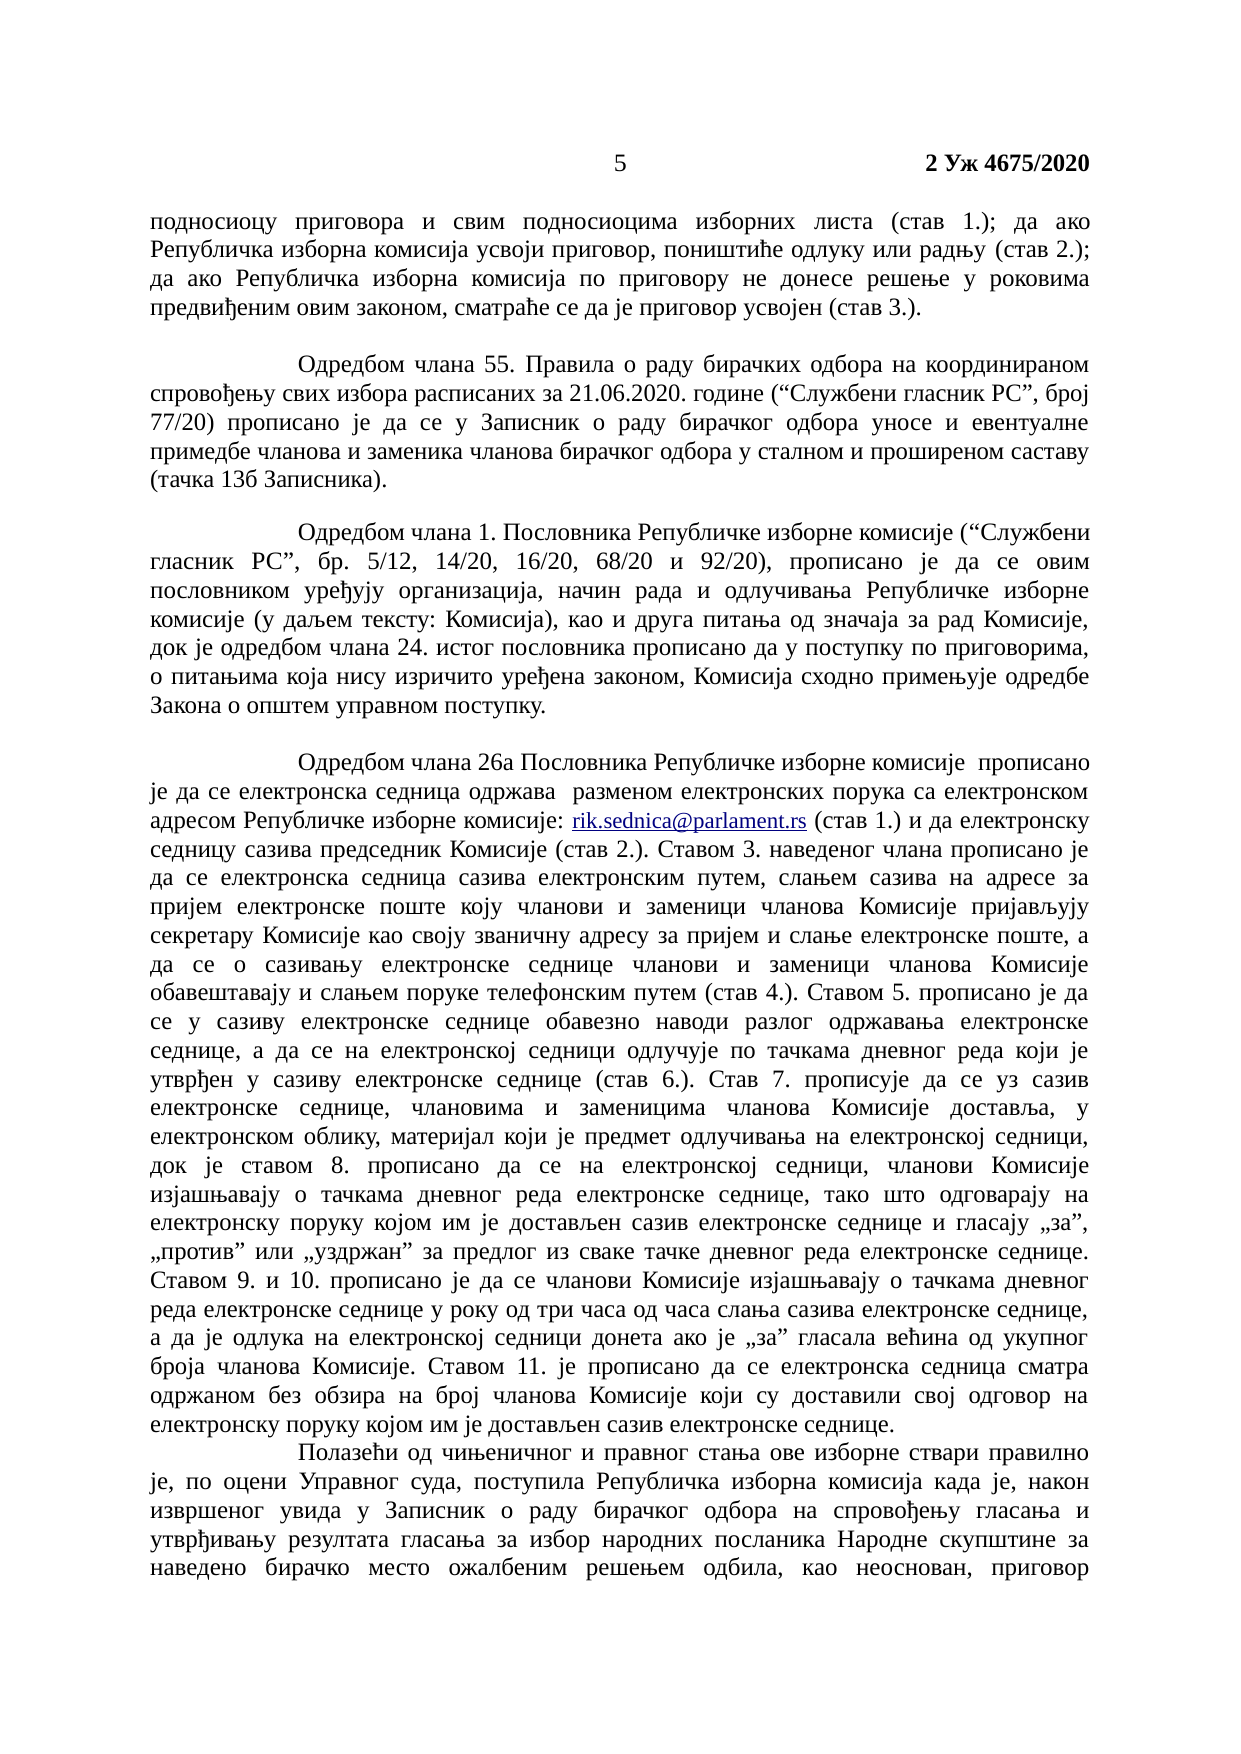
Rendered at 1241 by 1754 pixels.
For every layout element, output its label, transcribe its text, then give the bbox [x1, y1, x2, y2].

text Полазећи од чињеничног и правног стања ове изборне ствари правилно је, по оцени Управног суда, поступила Републичка изборна комисија када је, након извршеног увида у Записник о раду бирачког одбора на спровођењу гласања и утврђивању резултата гласања за избор народних посланика Народне скупштине за наведено бирачко место ожалбеним решењем одбила, као неоснован, приговор [150, 1437, 1090, 1581]
text подносиоцу приговора и свим подносиоцима изборних листа (став 1.); да ако Републичка изборна комисија усвоји приговор, поништиће одлуку или радњу (став 2.); да ако Републичка изборна комисија по приговору не донесе решење у роковима предвиђеним овим законом, сматраће се да је приговор усвојен (став 3.). [150, 206, 1090, 321]
text Одредбом члана 1. Пословника Републичке изборне комисије (“Службени гласник РС”, бр. 5/12, 14/20, 16/20, 68/20 и 92/20), прописано је да се овим пословником уређују организација, начин рада и одлучивања Републичке изборне комисије (у даљем тексту: Комисија), као и друга питања од значаја за рад Комисије, док је одредбом члана 24. истог пословника прописано да у поступку по приговорима, о питањима која нису изричито уређена законом, Комисија сходно примењује одредбе Закона о општем управном поступку. [150, 517, 1090, 719]
text Одредбом члана 55. Правила о раду бирачких одбора на координираном спровођењу свих избора расписаних за 21.06.2020. године (“Службени гласник РС”, број 77/20) прописано је да се у Записник о раду бирачког одбора уносе и евентуалне примедбе чланова и заменика чланова бирачког одбора у сталном и проширеном саставу (тачка 13б Записника). [150, 349, 1090, 493]
text Одредбом члана 26а Пословника Републичке изборне комисије прописано је да се електронска седница одржава разменом електронских порука са електронском адресом Републичке изборне комисије: rik.sednica@parlament.rs (став 1.) и да електронску седницу сазива председник Комисије (став 2.). Ставом 3. наведеног члана прописано је да се електронска седница сазива електронским путем, слањем сазива на адресе за пријем електронске поште коју чланови и заменици чланова Комисије пријављују секретару Комисије као своју званичну адресу за пријем и слање електронске поште, а да се о сазивању електронске седнице чланови и заменици чланова Комисије обавештавају и слањем поруке телефонским путем (став 4.). Ставом 5. прописано је да се у сазиву електронске седнице обавезно наводи разлог одржавања електронске седнице, а да се на електронској седници одлучује по тачкама дневног реда који је утврђен у сазиву електронске седнице (став 6.). Став 7. прописује да се уз сазив електронске седнице, члановима и заменицима чланова Комисије доставља, у електронском облику, материјал који је предмет одлучивања на електронској седници, док је ставом 8. прописано да се на електронској седници, чланови Комисије изјашњавају о тачкама дневног реда електронске седнице, тако што одговарају на електронску поруку којом им је достављен сазив електронске седнице и гласају „за”, „против” или „уздржан” за предлог из сваке тачке дневног реда електронске седнице. Ставом 9. и 10. прописано је да се чланови Комисије изјашњавају о тачкама дневног реда електронске седнице у року од три часа од часа слања сазива електронске седнице, а да је одлука на електронској седници донета ако је „за” гласала већина од укупног броја чланова Комисије. Ставом 11. је прописано да се електронска седница сматра одржаном без обзира на број чланова Комисије који су доставили свој одговор на електронску поруку којом им је достављен сазив електронске седнице. [150, 747, 1090, 1437]
